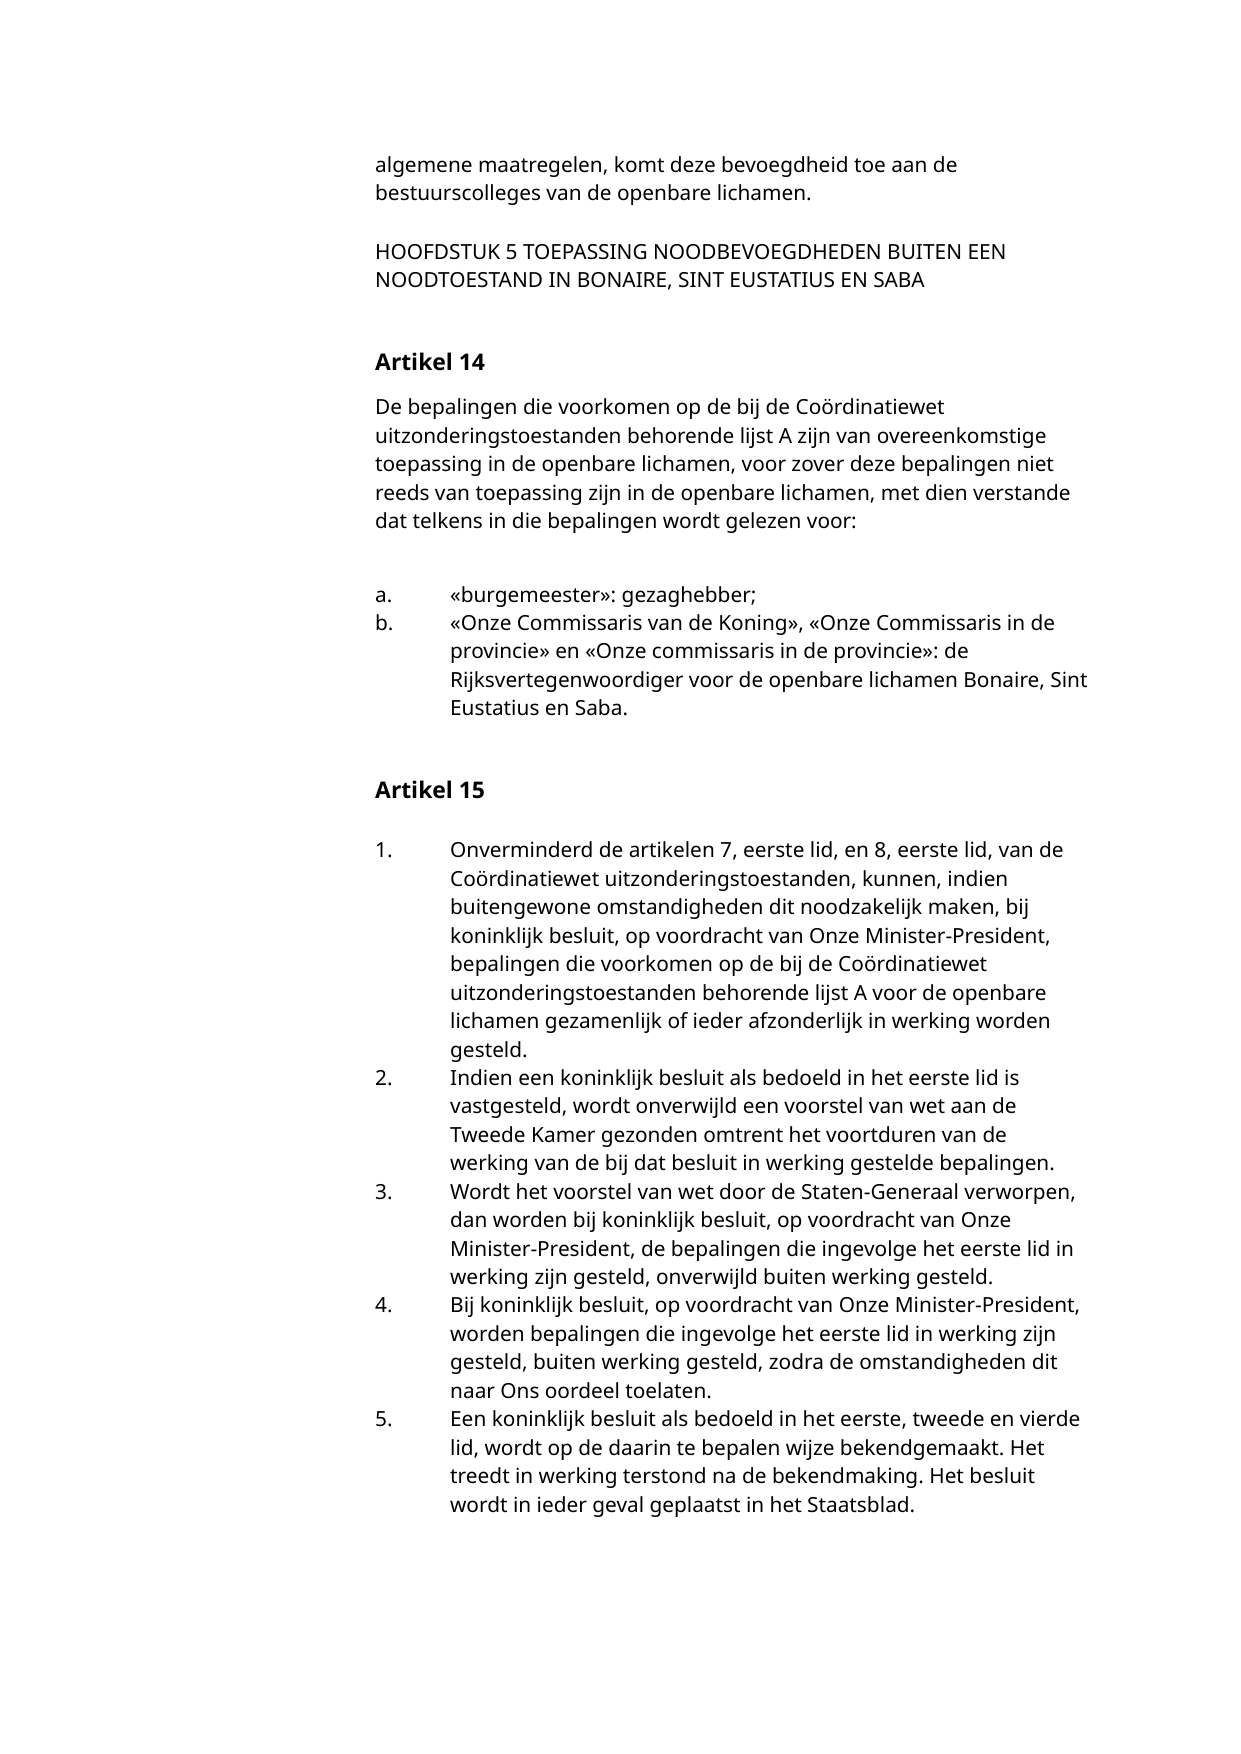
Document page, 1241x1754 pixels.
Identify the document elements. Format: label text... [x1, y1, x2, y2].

subtitle Artikel 15 [375, 774, 1090, 806]
list «Onze Commissaris van de Koning», «Onze Commissaris in de provincie» en «Onze commissaris in de provincie»: de Rijksvertegenwoordiger voor de openbare lichamen Bonaire, Sint Eustatius en Saba. [375, 608, 1090, 722]
subtitle HOOFDSTUK 5 TOEPASSING NOODBEVOEGDHEDEN BUITEN EEN NOODTOESTAND IN BONAIRE, SINT EUSTATIUS EN SABA [375, 237, 1090, 294]
list Een koninklijk besluit als bedoeld in het eerste, tweede en vierde lid, wordt op de daarin te bepalen wijze bekendgemaakt. Het treedt in werking terstond na de bekendmaking. Het besluit wordt in ieder geval geplaatst in het Staatsblad. [375, 1404, 1090, 1518]
list «burgemeester»: gezaghebber; [375, 580, 1090, 608]
text algemene maatregelen, komt deze bevoegdheid toe aan de bestuurscolleges van de openbare lichamen. [375, 150, 1090, 207]
list Bij koninklijk besluit, op voordracht van Onze Minister-President, worden bepalingen die ingevolge het eerste lid in werking zijn gesteld, buiten werking gesteld, zodra de omstandigheden dit naar Ons oordeel toelaten. [375, 1291, 1090, 1404]
text De bepalingen die voorkomen op de bij de Coördinatiewet uitzonderingstoestanden behorende lijst A zijn van overeenkomstige toepassing in de openbare lichamen, voor zover deze bepalingen niet reeds van toepassing zijn in de openbare lichamen, met dien verstande dat telkens in die bepalingen wordt gelezen voor: [375, 392, 1090, 535]
subtitle Artikel 14 [375, 346, 1090, 377]
list Indien een koninklijk besluit als bedoeld in het eerste lid is vastgesteld, wordt onverwijld een voorstel van wet aan de Tweede Kamer gezonden omtrent het voortduren van de werking van de bij dat besluit in werking gestelde bepalingen. [375, 1063, 1090, 1177]
list Onverminderd de artikelen 7, eerste lid, en 8, eerste lid, van de Coördinatiewet uitzonderingstoestanden, kunnen, indien buitengewone omstandigheden dit noodzakelijk maken, bij koninklijk besluit, op voordracht van Onze Minister-President, bepalingen die voorkomen op de bij de Coördinatiewet uitzonderingstoestanden behorende lijst A voor de openbare lichamen gezamenlijk of ieder afzonderlijk in werking worden gesteld. [375, 836, 1090, 1063]
list Wordt het voorstel van wet door de Staten-Generaal verworpen, dan worden bij koninklijk besluit, op voordracht van Onze Minister-President, de bepalingen die ingevolge het eerste lid in werking zijn gesteld, onverwijld buiten werking gesteld. [375, 1177, 1090, 1291]
